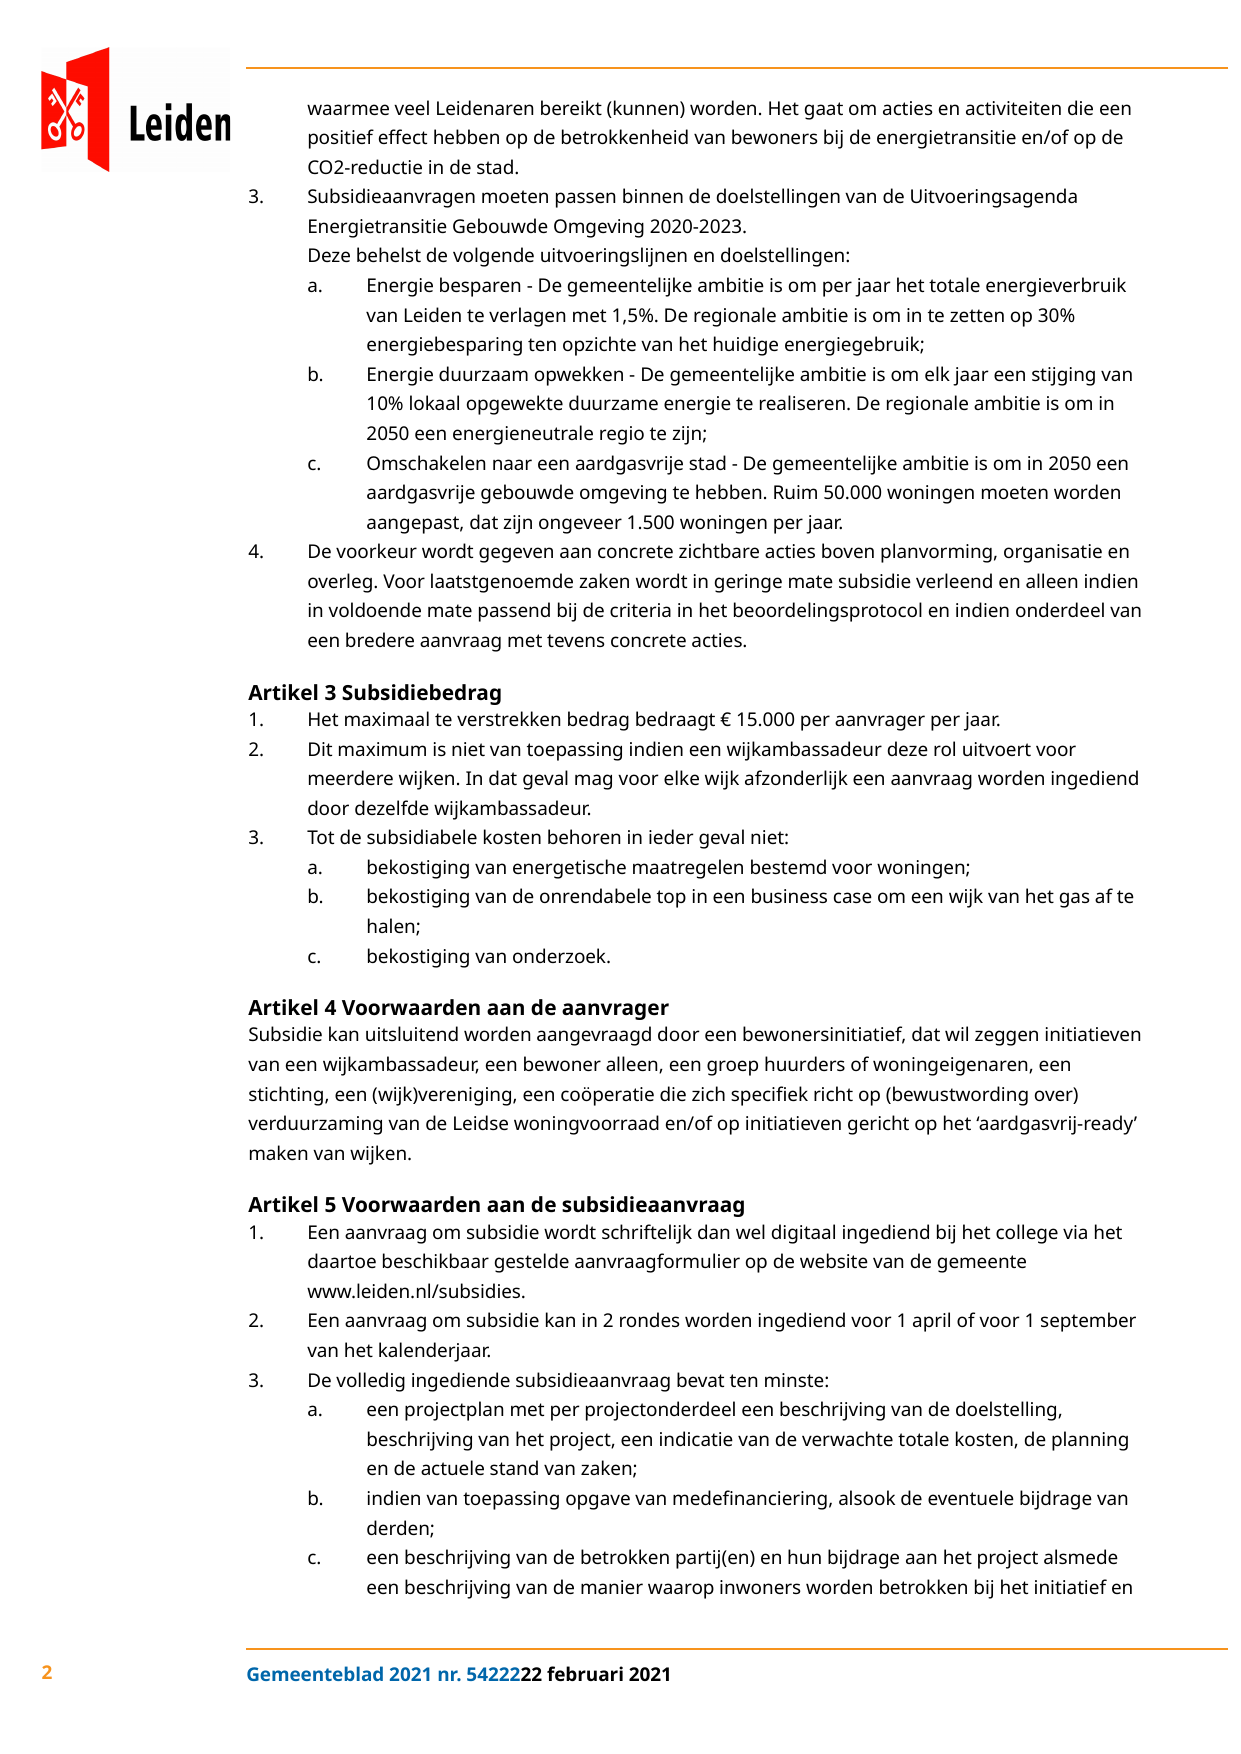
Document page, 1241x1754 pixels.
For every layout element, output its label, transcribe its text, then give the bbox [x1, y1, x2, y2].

list Tot de subsidiabele kosten behoren in ieder geval niet: [248, 824, 1152, 850]
list Energie besparen - De gemeentelijke ambitie is om per jaar het totale energieverbruik van Leiden te verlagen met 1,5%. De regionale ambitie is om in te zetten op 30% energiebesparing ten opzichte van het huidige energiegebruik; [307, 272, 1152, 357]
list bekostiging van onderzoek. [307, 943, 1152, 968]
list een projectplan met per projectonderdeel een beschrijving van de doelstelling, beschrijving van het project, een indicatie van de verwachte totale kosten, de planning en de actuele stand van zaken; [307, 1396, 1152, 1481]
list De volledig ingediende subsidieaanvraag bevat ten minste: [248, 1367, 1152, 1392]
text Artikel 4 Voorwaarden aan de aanvrager [248, 993, 1152, 1022]
list bekostiging van energetische maatregelen bestemd voor woningen; [307, 854, 1152, 880]
list bekostiging van de onrendabele top in een business case om een wijk van het gas af te halen; [307, 884, 1152, 939]
text Artikel 3 Subsidiebedrag [248, 678, 1152, 706]
list De voorkeur wordt gegeven aan concrete zichtbare acties boven planvorming, organisatie en overleg. Voor laatstgenoemde zaken wordt in geringe mate subsidie verleend en alleen indien in voldoende mate passend bij de criteria in het beoordelingsprotocol en indien onderdeel van een bredere aanvraag met tevens concrete acties. [248, 538, 1152, 653]
list Deze behelst de volgende uitvoeringslijnen en doelstellingen: [248, 243, 1152, 268]
text Subsidie kan uitsluitend worden aangevraagd door een bewonersinitiatief, dat wil zeggen initiatieven van een wijkambassadeur, een bewoner alleen, een groep huurders of woningeigenaren, een stichting, een (wijk)vereniging, een coöperatie die zich specifiek richt op (bewustwording over) verduurzaming van de Leidse woningvoorraad en/of op initiatieven gericht op het ‘aardgasvrij-ready’ maken van wijken. [248, 1022, 1152, 1166]
list waarmee veel Leidenaren bereikt (kunnen) worden. Het gaat om acties en activiteiten die een positief effect hebben op de betrokkenheid van bewoners bij de energietransitie en/of op de CO2-reductie in de stad. [248, 95, 1152, 180]
list indien van toepassing opgave van medefinanciering, alsook de eventuele bijdrage van derden; [307, 1485, 1152, 1540]
list Het maximaal te verstrekken bedrag bedraagt € 15.000 per aanvrager per jaar. [248, 706, 1152, 732]
text Artikel 5 Voorwaarden aan de subsidieaanvraag [248, 1190, 1152, 1219]
list Omschakelen naar een aardgasvrije stad - De gemeentelijke ambitie is om in 2050 een aardgasvrije gebouwde omgeving te hebben. Ruim 50.000 woningen moeten worden aangepast, dat zijn ongeveer 1.500 woningen per jaar. [307, 450, 1152, 535]
picture [41, 47, 231, 172]
list Dit maximum is niet van toepassing indien een wijkambassadeur deze rol uitvoert voor meerdere wijken. In dat geval mag voor elke wijk afzonderlijk een aanvraag worden ingediend door dezelfde wijkambassadeur. [248, 736, 1152, 821]
list Energie duurzaam opwekken - De gemeentelijke ambitie is om elk jaar een stijging van 10% lokaal opgewekte duurzame energie te realiseren. De regionale ambitie is om in 2050 een energieneutrale regio te zijn; [307, 361, 1152, 446]
list een beschrijving van de betrokken partij(en) en hun bijdrage aan het project alsmede een beschrijving van de manier waarop inwoners worden betrokken bij het initiatief en [307, 1544, 1152, 1599]
list Een aanvraag om subsidie wordt schriftelijk dan wel digitaal ingediend bij het college via het daartoe beschikbaar gestelde aanvraagformulier op de website van de gemeente www.leiden.nl/subsidies. [248, 1219, 1152, 1304]
list Een aanvraag om subsidie kan in 2 rondes worden ingediend voor 1 april of voor 1 september van het kalenderjaar. [248, 1308, 1152, 1363]
list Subsidieaanvragen moeten passen binnen de doelstellingen van de Uitvoeringsagenda Energietransitie Gebouwde Omgeving 2020-2023. [248, 183, 1152, 239]
